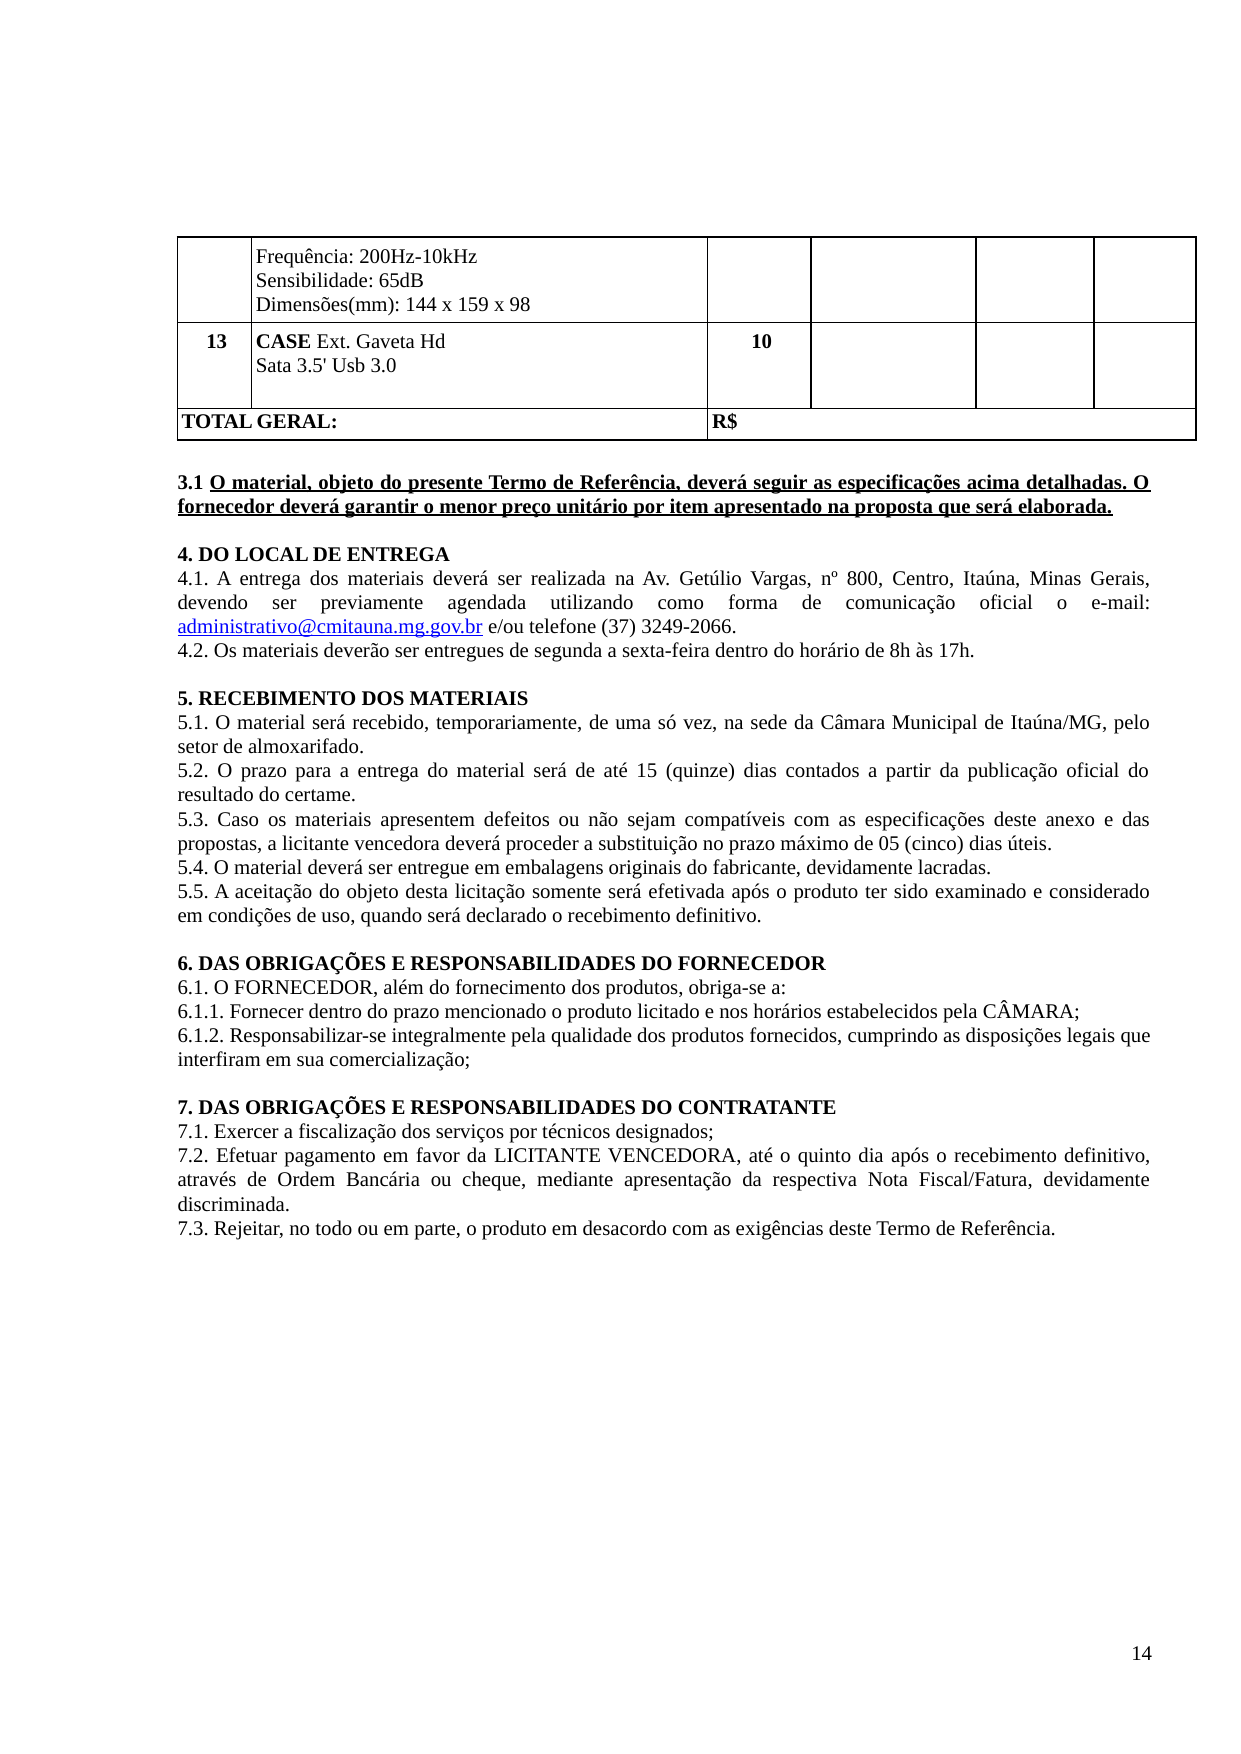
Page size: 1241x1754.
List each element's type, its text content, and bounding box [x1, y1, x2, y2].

text 4.2. Os materiais deverão ser entregues de segunda a sexta-feira dentro do horário de 8h às 17h. [177, 638, 1152, 662]
table_cell TOTAL GERAL: [178, 409, 707, 439]
text 6.1.2. Responsabilizar-se integralmente pela qualidade dos produtos fornecidos, cumprindo as disposições legais que interfiram em sua comercialização; [177, 1023, 1152, 1071]
text 7.3. Rejeitar, no todo ou em parte, o produto em desacordo com as exigências deste Termo de Referência. [177, 1216, 1152, 1239]
table_cell 13 [178, 323, 251, 407]
table_cell Frequência: 200Hz-10kHz Sensibilidade: 65dB Dimensões(mm): 144 x 159 x 98 [252, 238, 707, 322]
text 5.1. O material será recebido, temporariamente, de uma só vez, na sede da Câmara Municipal de Itaúna/MG, pelo setor de almoxarifado. [177, 710, 1152, 758]
table_cell 10 [708, 323, 810, 407]
text 5. RECEBIMENTO DOS MATERIAIS [177, 686, 1152, 710]
table_cell [1095, 323, 1195, 407]
text 4. DO LOCAL DE ENTREGA [177, 518, 1152, 566]
text 5.3. Caso os materiais apresentem defeitos ou não sejam compatíveis com as especificações deste anexo e das propostas, a licitante vencedora deverá proceder a substituição no prazo máximo de 05 (cinco) dias úteis. [177, 806, 1152, 854]
table_cell [812, 238, 975, 322]
table_cell [977, 238, 1093, 322]
table_cell R$ [708, 409, 1195, 439]
table_cell CASE Ext. Gaveta Hd Sata 3.5' Usb 3.0 [252, 323, 707, 407]
text 7. DAS OBRIGAÇÕES E RESPONSABILIDADES DO CONTRATANTE [177, 1071, 1152, 1119]
table_cell [977, 323, 1093, 407]
text 6.1. O FORNECEDOR, além do fornecimento dos produtos, obriga-se a: 6.1.1. Fornecer dentro do prazo mencionado o produto licitado e nos horários estabelecidos pela CÂMARA; [177, 975, 1152, 1023]
text 5.4. O material deverá ser entregue em embalagens originais do fabricante, devidamente lacradas. [177, 854, 1152, 879]
text 7.2. Efetuar pagamento em favor da LICITANTE VENCEDORA, até o quinto dia após o recebimento definitivo, através de Ordem Bancária ou cheque, mediante apresentação da respectiva Nota Fiscal/Fatura, devidamente discriminada. [177, 1143, 1152, 1216]
text 4.1. A entrega dos materiais deverá ser realizada na Av. Getúlio Vargas, nº 800, Centro, Itaúna, Minas Gerais, devendo ser previamente agendada utilizando como forma de comunicação oficial o e-mail: administrativo@cmitauna.mg.gov.br e/ou telefone (37) 3249-2066. [177, 566, 1152, 638]
text 6. DAS OBRIGAÇÕES E RESPONSABILIDADES DO FORNECEDOR [177, 951, 1152, 975]
text 5.5. A aceitação do objeto desta licitação somente será efetivada após o produto ter sido examinado e considerado em condições de uso, quando será declarado o recebimento definitivo. [177, 879, 1152, 951]
text 3.1 O material, objeto do presente Termo de Referência, deverá seguir as especificações acima detalhadas. O fornecedor deverá garantir o menor preço unitário por item apresentado na proposta que será elaborada. [177, 469, 1152, 518]
table_cell [812, 323, 975, 407]
text 7.1. Exercer a fiscalização dos serviços por técnicos designados; [177, 1119, 1152, 1143]
table_cell [708, 238, 810, 322]
text 5.2. O prazo para a entrega do material será de até 15 (quinze) dias contados a partir da publicação oficial do resultado do certame. [177, 758, 1152, 806]
table_cell [178, 238, 251, 322]
table_cell [1095, 238, 1195, 322]
